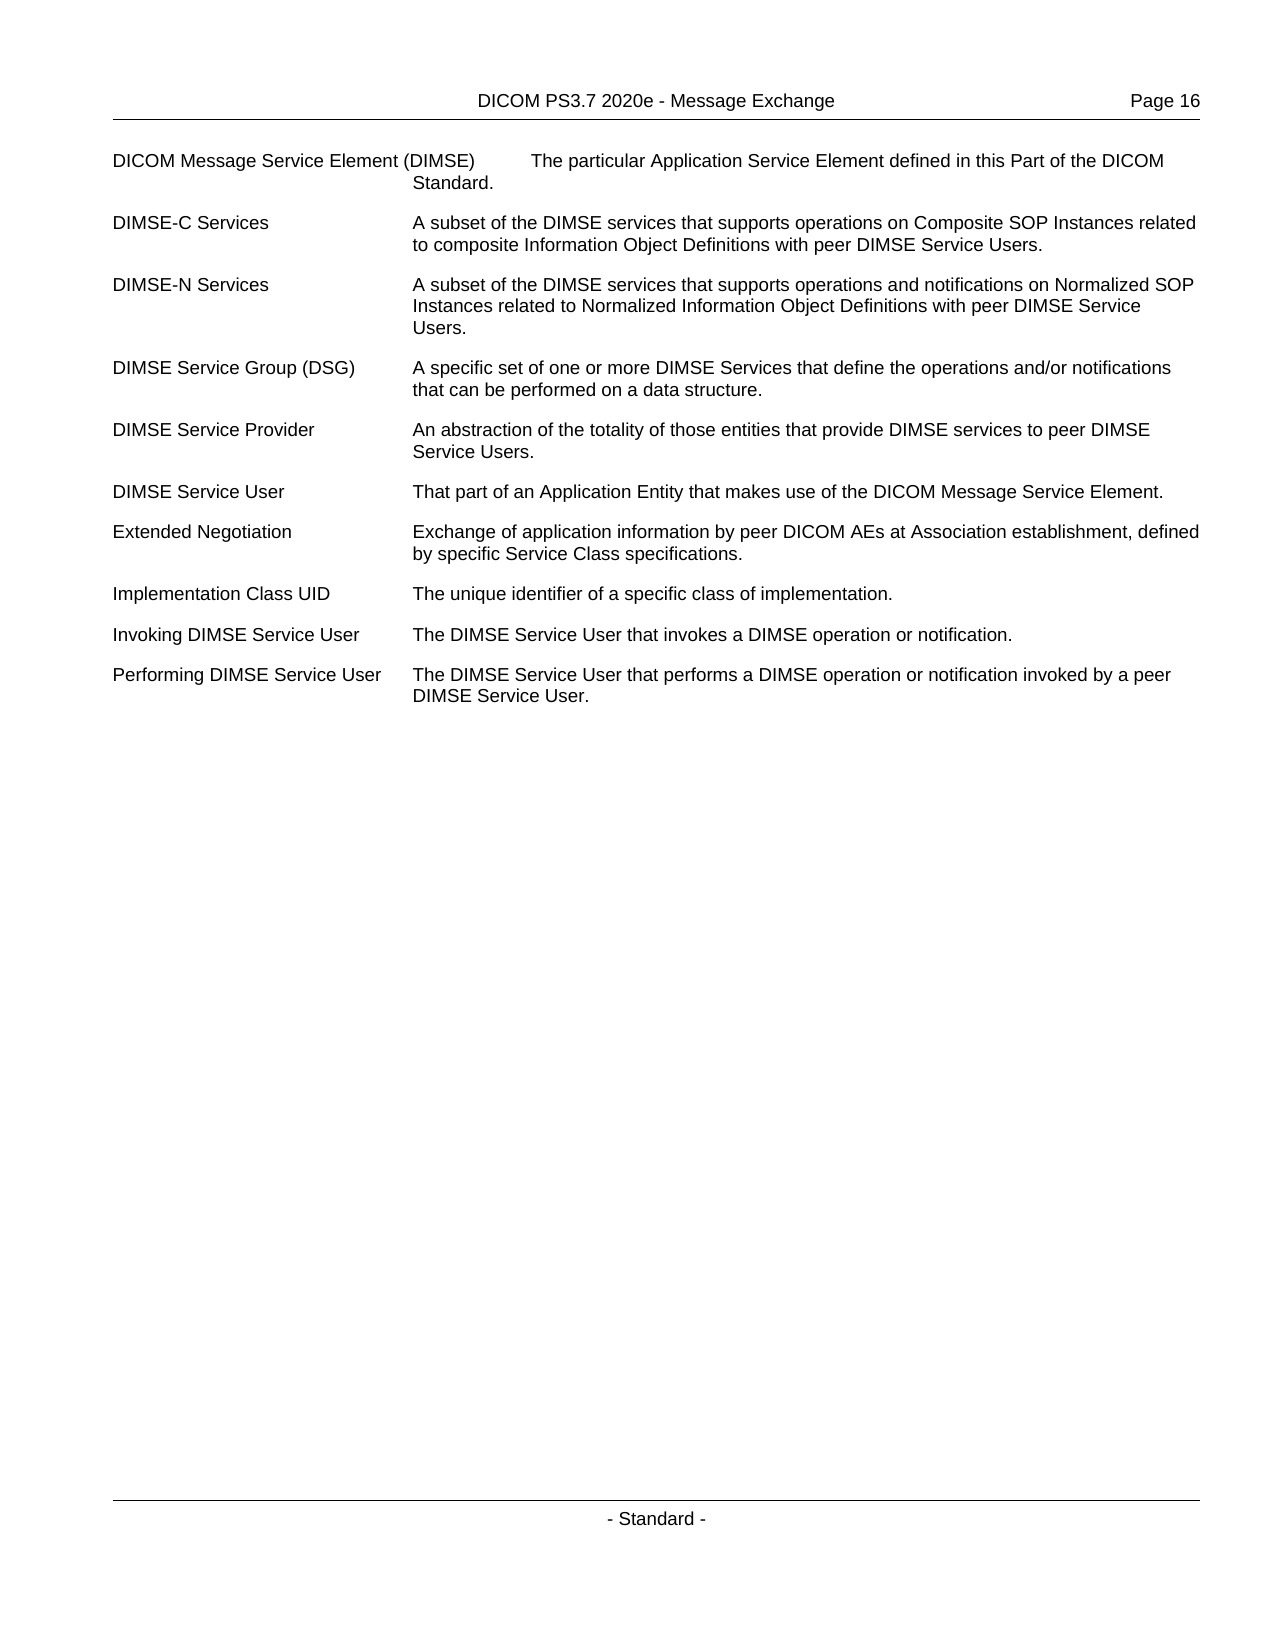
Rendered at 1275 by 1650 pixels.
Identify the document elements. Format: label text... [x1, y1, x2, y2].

text DIMSE Service User That part of an Application Entity that makes use of the DICOM Message Service Element. [112, 481, 1200, 502]
text Implementation Class UID The unique identifier of a specific class of implementation. [112, 583, 1200, 605]
text Extended Negotiation Exchange of application information by peer DICOM AEs at Association establishment, defined by specific Service Class specifications. [112, 521, 1200, 564]
text Performing DIMSE Service User The DIMSE Service User that performs a DIMSE operation or notification invoked by a peer DIMSE Service User. [112, 664, 1200, 707]
text Invoking DIMSE Service User The DIMSE Service User that invokes a DIMSE operation or notification. [112, 623, 1200, 645]
text DIMSE Service Provider An abstraction of the totality of those entities that provide DIMSE services to peer DIMSE Service Users. [112, 419, 1200, 462]
text DIMSE Service Group (DSG) A specific set of one or more DIMSE Services that define the operations and/or notifications that can be performed on a data structure. [112, 357, 1200, 400]
text DICOM Message Service Element (DIMSE) The particular Application Service Element defined in this Part of the DICOM Standard. [112, 150, 1200, 193]
text DIMSE-C Services A subset of the DIMSE services that supports operations on Composite SOP Instances related to composite Information Object Definitions with peer DIMSE Service Users. [112, 212, 1200, 255]
text DIMSE-N Services A subset of the DIMSE services that supports operations and notifications on Normalized SOP Instances related to Normalized Information Object Definitions with peer DIMSE Service Users. [112, 274, 1200, 338]
